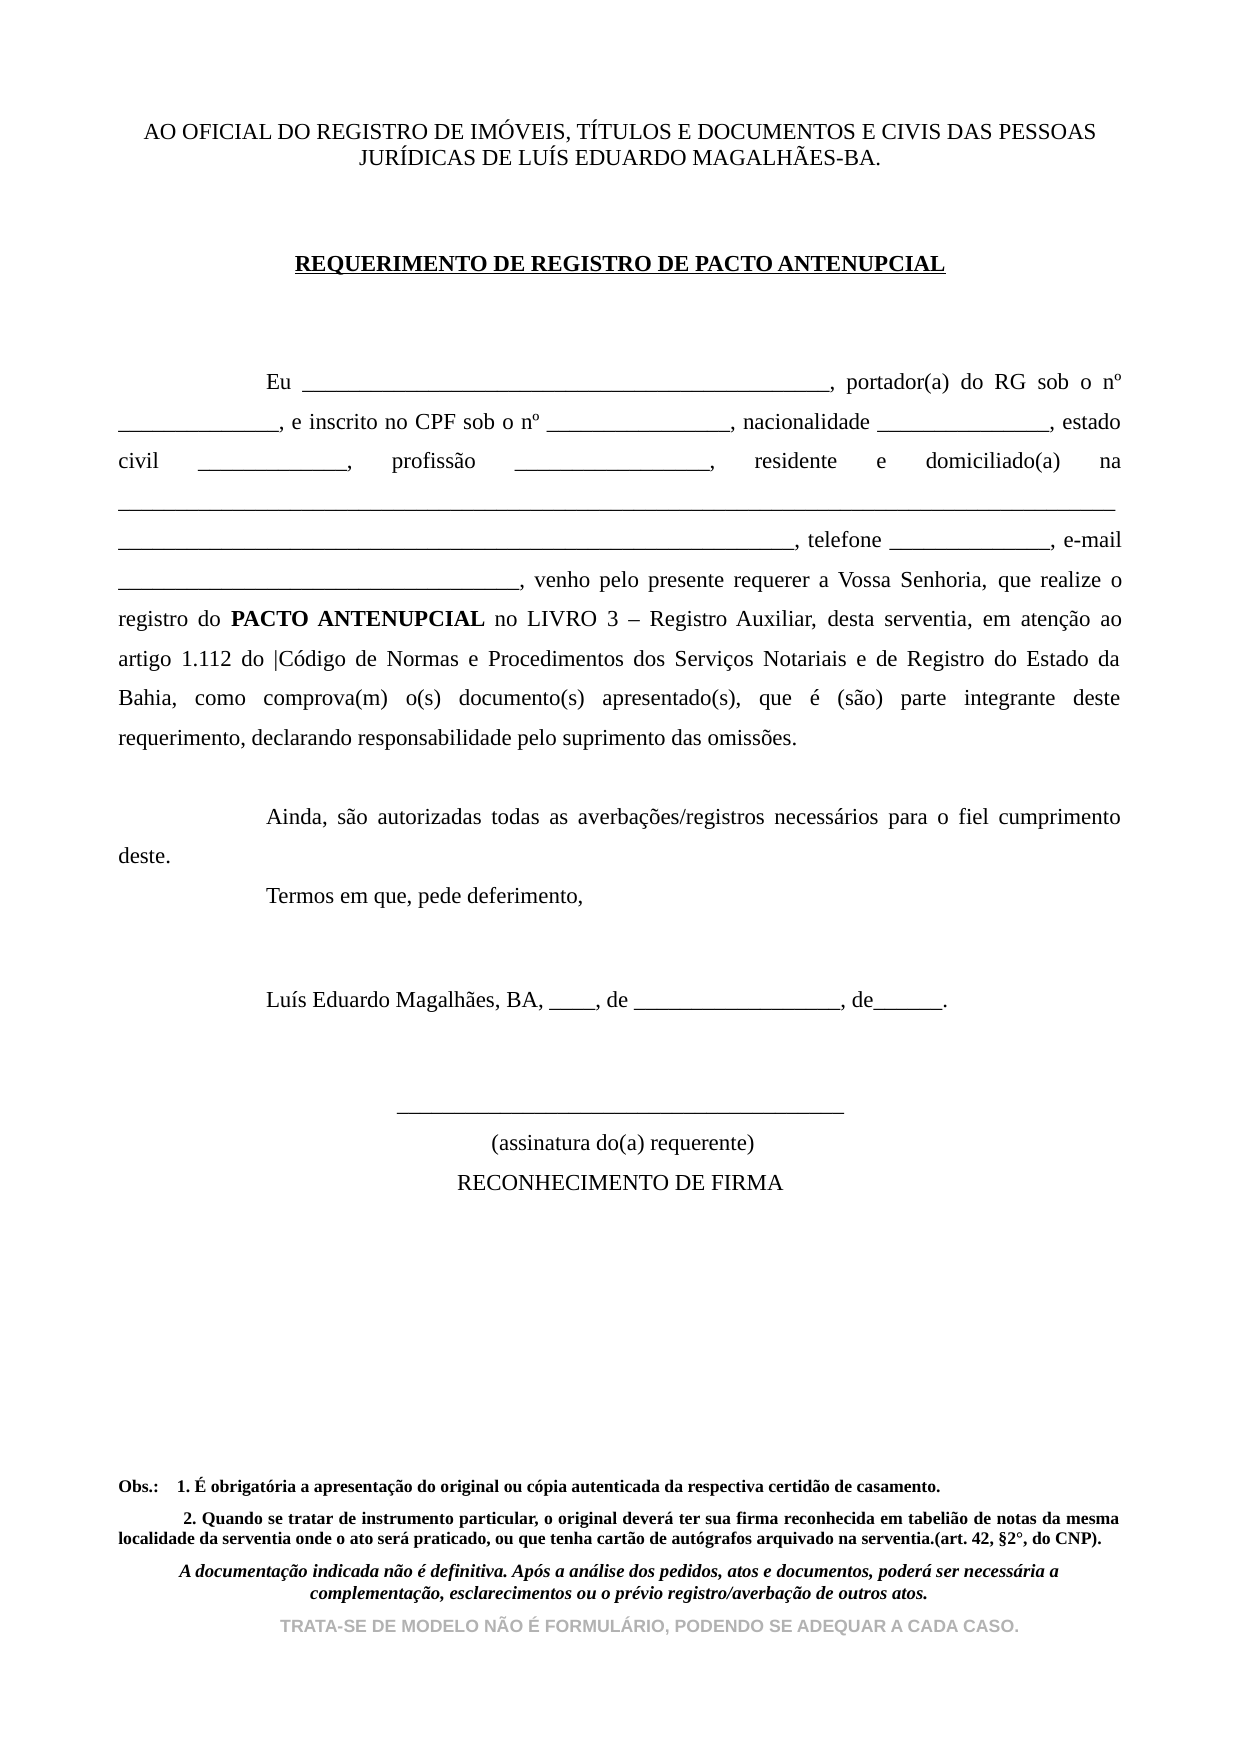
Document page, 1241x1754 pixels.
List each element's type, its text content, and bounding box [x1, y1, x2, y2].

text Eu ______________________________________________, portador(a) do RG sob o nº ______________, e inscrito no CPF sob o nº ________________, nacionalidade _______________, estado civil _____________, profissão _________________, residente e domiciliado(a) na __________________________________________________________________________________________________________________________________________________, telefone ______________, e-mail ___________________________________, venho pelo presente requerer a Vossa Senhoria, que realize o registro do PACTO ANTENUPCIAL no LIVRO 3 – Registro Auxiliar, desta serventia, em atenção ao artigo 1.112 do |Código de Normas e Procedimentos dos Serviços Notariais e de Registro do Estado da Bahia, como comprova(m) o(s) documento(s) apresentado(s), que é (são) parte integrante deste requerimento, declarando responsabilidade pelo suprimento das omissões. [118, 368, 1122, 750]
text Ainda, são autorizadas todas as averbações/registros necessários para o fiel cumprimento deste. [118, 803, 1122, 868]
text Termos em que, pede deferimento, [118, 882, 1122, 908]
text REQUERIMENTO DE REGISTRO DE PACTO ANTENUPCIAL [118, 250, 1122, 276]
text AO OFICIAL DO REGISTRO DE IMÓVEIS, TÍTULOS E DOCUMENTOS E CIVIS DAS PESSOAS JURÍDICAS DE LUÍS EDUARDO MAGALHÃES-BA. [118, 118, 1122, 171]
text Luís Eduardo Magalhães, BA, ____, de __________________, de______. [118, 986, 1122, 1012]
text _______________________________________ (assinatura do(a) requerente) RECONHECIMENTO DE FIRMA [118, 1089, 1122, 1195]
